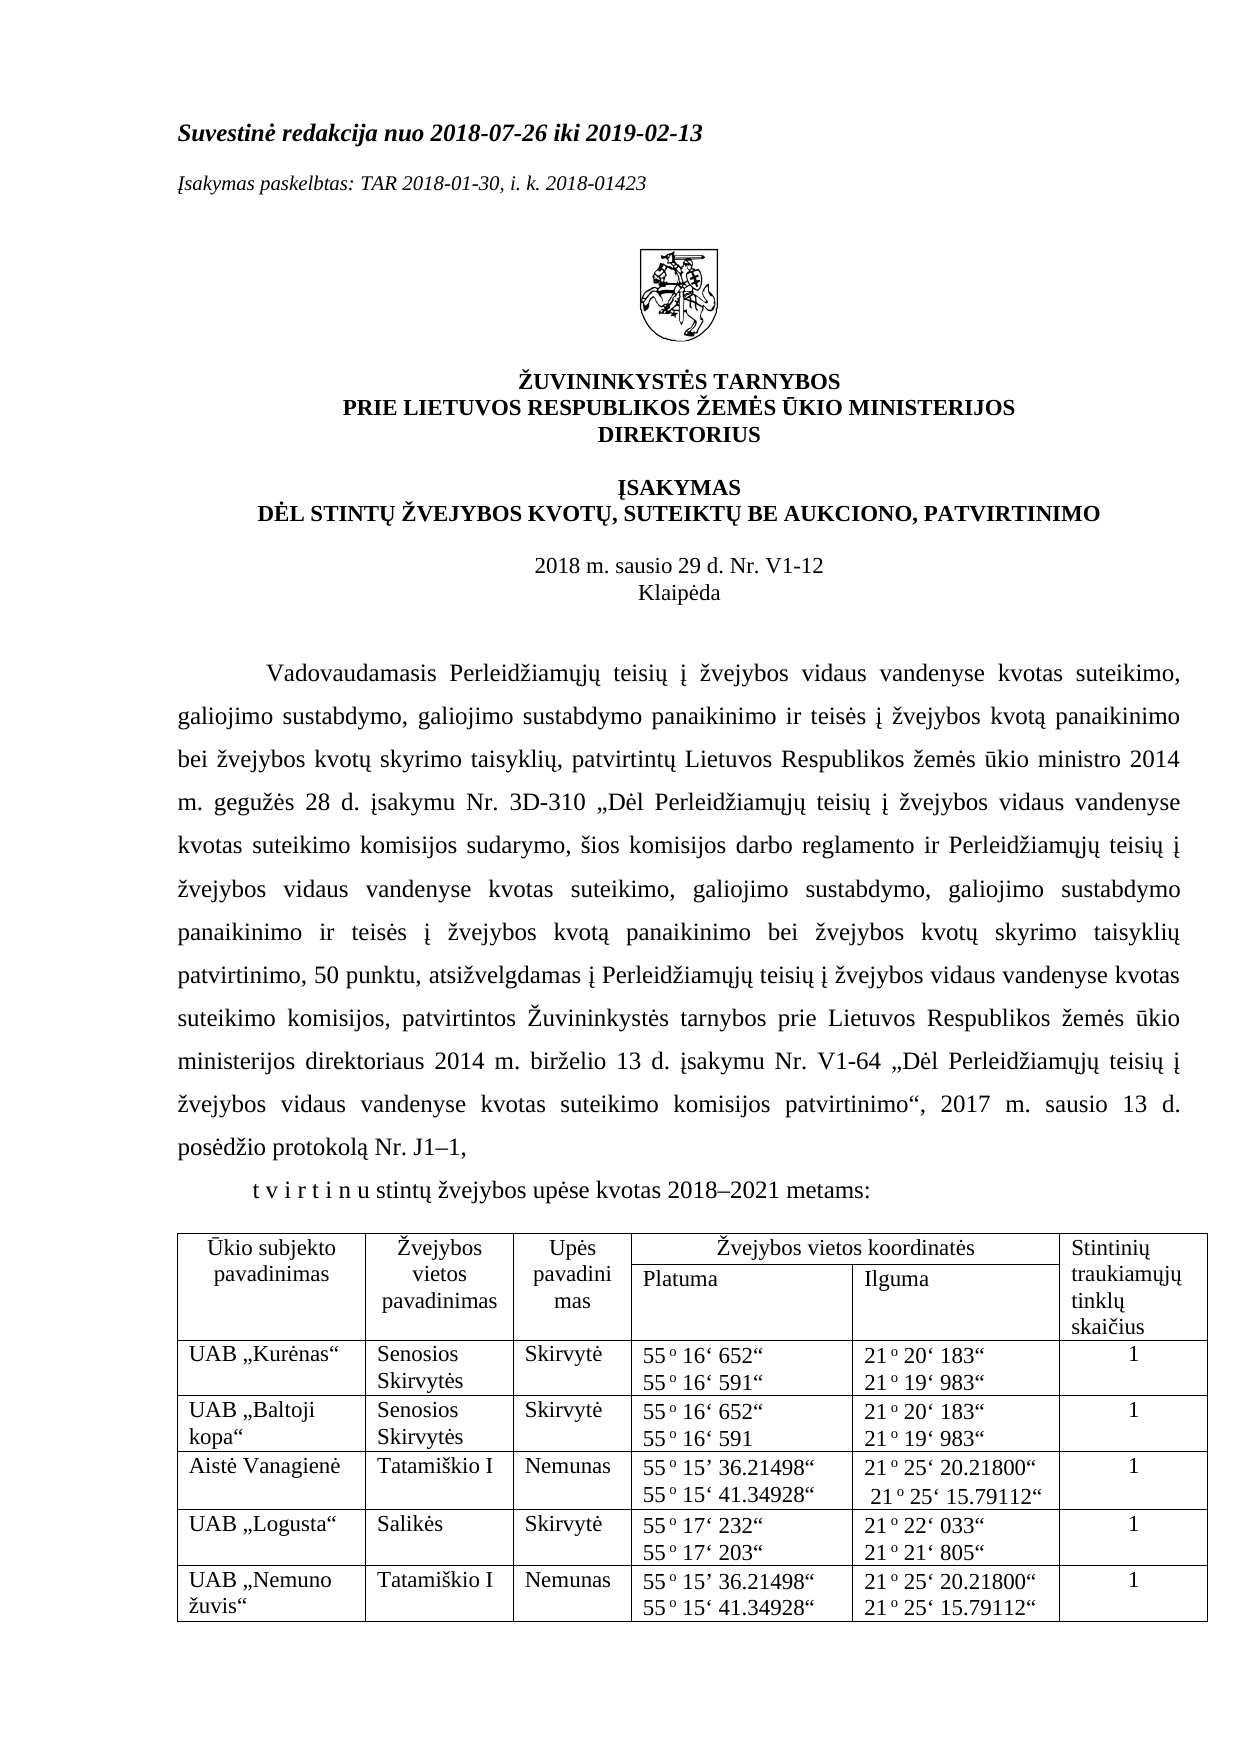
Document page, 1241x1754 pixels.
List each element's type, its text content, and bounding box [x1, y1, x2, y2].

table_cell Nemunas [514, 1566, 631, 1621]
table_cell Ilguma [853, 1265, 1059, 1339]
table_cell 55 o 16‘ 652“ 55 o 16‘ 591 [632, 1396, 852, 1451]
table_cell 1 [1060, 1510, 1207, 1565]
table_header Ūkio subjekto pavadinimas [178, 1234, 365, 1339]
table_cell Senosios Skirvytės [366, 1396, 513, 1451]
text PRIE LIETUVOS RESPUBLIKOS ŽEMĖS ŪKIO MINISTERIJOS [177, 394, 1181, 421]
table_cell Tatamiškio I [366, 1452, 513, 1509]
table_cell 1 [1060, 1396, 1207, 1451]
table_cell 55 o 15’ 36.21498“ 55 o 15‘ 41.34928“ [632, 1452, 852, 1509]
table_cell 21 o 22‘ 033“ 21 o 21‘ 805“ [853, 1510, 1059, 1565]
text Suvestinė redakcija nuo 2018-07-26 iki 2019-02-13 [177, 118, 1181, 147]
table_cell UAB „Kurėnas“ [178, 1341, 365, 1395]
text ŽUVININKYSTĖS TARNYBOS [177, 368, 1181, 394]
table_cell 1 [1060, 1566, 1207, 1621]
table_cell 1 [1060, 1341, 1207, 1395]
table_cell 21 o 25‘ 20.21800“ 21 o 25‘ 15.79112“ [853, 1566, 1059, 1621]
text Įsakymas paskelbtas: TAR 2018-01-30, i. k. 2018-01423 [177, 171, 1181, 195]
table_cell UAB „Logusta“ [178, 1510, 365, 1565]
table_cell 55 o 16‘ 652“ 55 o 16‘ 591“ [632, 1341, 852, 1395]
table_cell 1 [1060, 1452, 1207, 1509]
table_cell 21 o 25‘ 20.21800“ 21 o 25‘ 15.79112“ [853, 1452, 1059, 1509]
table_cell Platuma [632, 1265, 852, 1339]
table_cell 21 o 20‘ 183“ 21 o 19‘ 983“ [853, 1341, 1059, 1395]
table_cell Skirvytė [514, 1510, 631, 1565]
table_cell Nemunas [514, 1452, 631, 1509]
table_header Žvejybos vietos pavadinimas [366, 1234, 513, 1339]
text DIREKTORIUS [177, 421, 1181, 447]
text t v i r t i n u stintų žvejybos upėse kvotas 2018–2021 metams: [177, 1176, 1181, 1204]
text 2018 m. sausio 29 d. Nr. V1-12 [177, 553, 1181, 579]
table_cell Senosios Skirvytės [366, 1341, 513, 1395]
table_header Žvejybos vietos koordinatės [632, 1234, 1059, 1264]
table_cell 55 o 15’ 36.21498“ 55 o 15‘ 41.34928“ [632, 1566, 852, 1621]
table_cell Aistė Vanagienė [178, 1452, 365, 1509]
table_cell Tatamiškio I [366, 1566, 513, 1621]
table_cell Skirvytė [514, 1341, 631, 1395]
table_header Stintinių traukiamųjų tinklų skaičius [1060, 1234, 1207, 1339]
table_cell UAB „Nemuno žuvis“ [178, 1566, 365, 1621]
text ĮSAKYMAS [177, 473, 1181, 500]
table_cell Salikės [366, 1510, 513, 1565]
table_header Upės pavadinimas [514, 1234, 631, 1339]
text Klaipėda [177, 579, 1181, 605]
table_cell UAB „Baltoji kopa“ [178, 1396, 365, 1451]
table_cell 21 o 20‘ 183“ 21 o 19‘ 983“ [853, 1396, 1059, 1451]
text Vadovaudamasis Perleidžiamųjų teisių į žvejybos vidaus vandenyse kvotas suteikimo, galiojimo sustabdymo, galiojimo sustabdymo panaikinimo ir teisės į žvejybos kvotą panaikinimo bei žvejybos kvotų skyrimo taisyklių, patvirtintų Lietuvos Respublikos žemės ūkio ministro 2014 m. gegužės 28 d. įsakymu Nr. 3D-310 „Dėl Perleidžiamųjų teisių į žvejybos vidaus vandenyse kvotas suteikimo komisijos sudarymo, šios komisijos darbo reglamento ir Perleidžiamųjų teisių į žvejybos vidaus vandenyse kvotas suteikimo, galiojimo sustabdymo, galiojimo sustabdymo panaikinimo ir teisės į žvejybos kvotą panaikinimo bei žvejybos kvotų skyrimo taisyklių patvirtinimo, 50 punktu, atsižvelgdamas į Perleidžiamųjų teisių į žvejybos vidaus vandenyse kvotas suteikimo komisijos, patvirtintos Žuvininkystės tarnybos prie Lietuvos Respublikos žemės ūkio ministerijos direktoriaus 2014 m. birželio 13 d. įsakymu Nr. V1-64 „Dėl Perleidžiamųjų teisių į žvejybos vidaus vandenyse kvotas suteikimo komisijos patvirtinimo“, 2017 m. sausio 13 d. posėdžio protokolą Nr. J1–1, [177, 658, 1181, 1161]
table_cell 55 o 17‘ 232“ 55 o 17‘ 203“ [632, 1510, 852, 1565]
table_cell Skirvytė [514, 1396, 631, 1451]
text DĖL STINTŲ ŽVEJYBOS KVOTŲ, SUTEIKTŲ BE AUKCIONO, PATVIRTINIMO [177, 500, 1181, 526]
